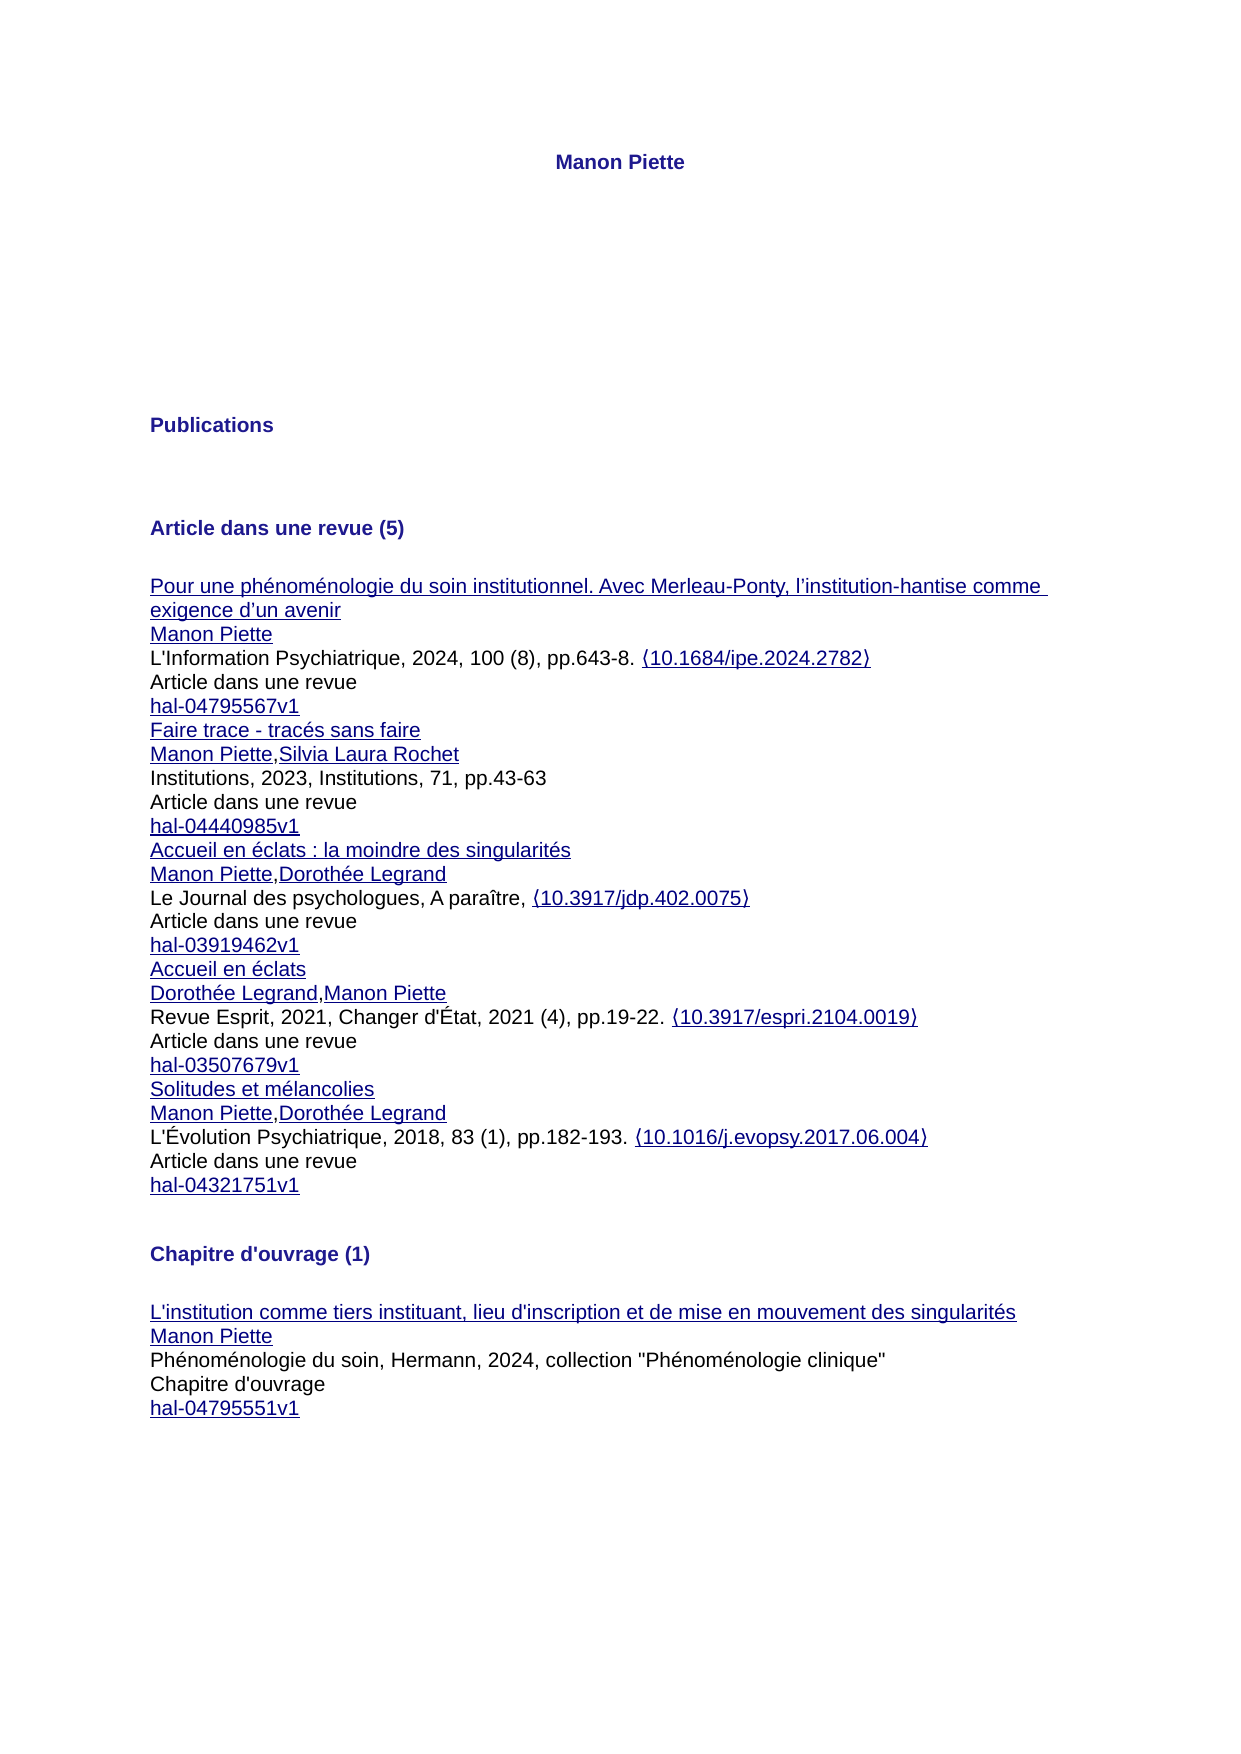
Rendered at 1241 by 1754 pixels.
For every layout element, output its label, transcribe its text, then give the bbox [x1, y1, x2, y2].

subtitle Chapitre d'ouvrage (1) [150, 1242, 1090, 1266]
subtitle Manon Piette [150, 150, 1090, 174]
table_header L'institution comme tiers instituant, lieu d'inscription et de mise en mouvement des singularités Manon Piette Phénoménologie du soin, Hermann, 2024, collection "Phénoménologie clinique" Chapitre d'ouvrage hal-04795551v1 [150, 1300, 1090, 1420]
table_header Pour une phénoménologie du soin institutionnel. Avec Merleau-Ponty, l’institution-hantise comme exigence d’un avenir Manon Piette L'Information Psychiatrique, 2024, 100 (8), pp.643-8. ⟨10.1684/ipe.2024.2782⟩ Article dans une revue hal-04795567v1 [150, 574, 1090, 718]
table_cell Accueil en éclats Dorothée Legrand,Manon Piette Revue Esprit, 2021, Changer d'État, 2021 (4), pp.19-22. ⟨10.3917/espri.2104.0019⟩ Article dans une revue hal-03507679v1 [150, 957, 1090, 1077]
subtitle Article dans une revue (5) [150, 516, 1090, 539]
table_cell Faire trace - tracés sans faire Manon Piette,Silvia Laura Rochet Institutions, 2023, Institutions, 71, pp.43-63 Article dans une revue hal-04440985v1 [150, 718, 1090, 837]
subtitle Publications [150, 412, 1090, 436]
table_cell Accueil en éclats : la moindre des singularités Manon Piette,Dorothée Legrand Le Journal des psychologues, A paraître, ⟨10.3917/jdp.402.0075⟩ Article dans une revue hal-03919462v1 [150, 838, 1090, 957]
table_cell Solitudes et mélancolies Manon Piette,Dorothée Legrand L'Évolution Psychiatrique, 2018, 83 (1), pp.182-193. ⟨10.1016/j.evopsy.2017.06.004⟩ Article dans une revue hal-04321751v1 [150, 1077, 1090, 1197]
